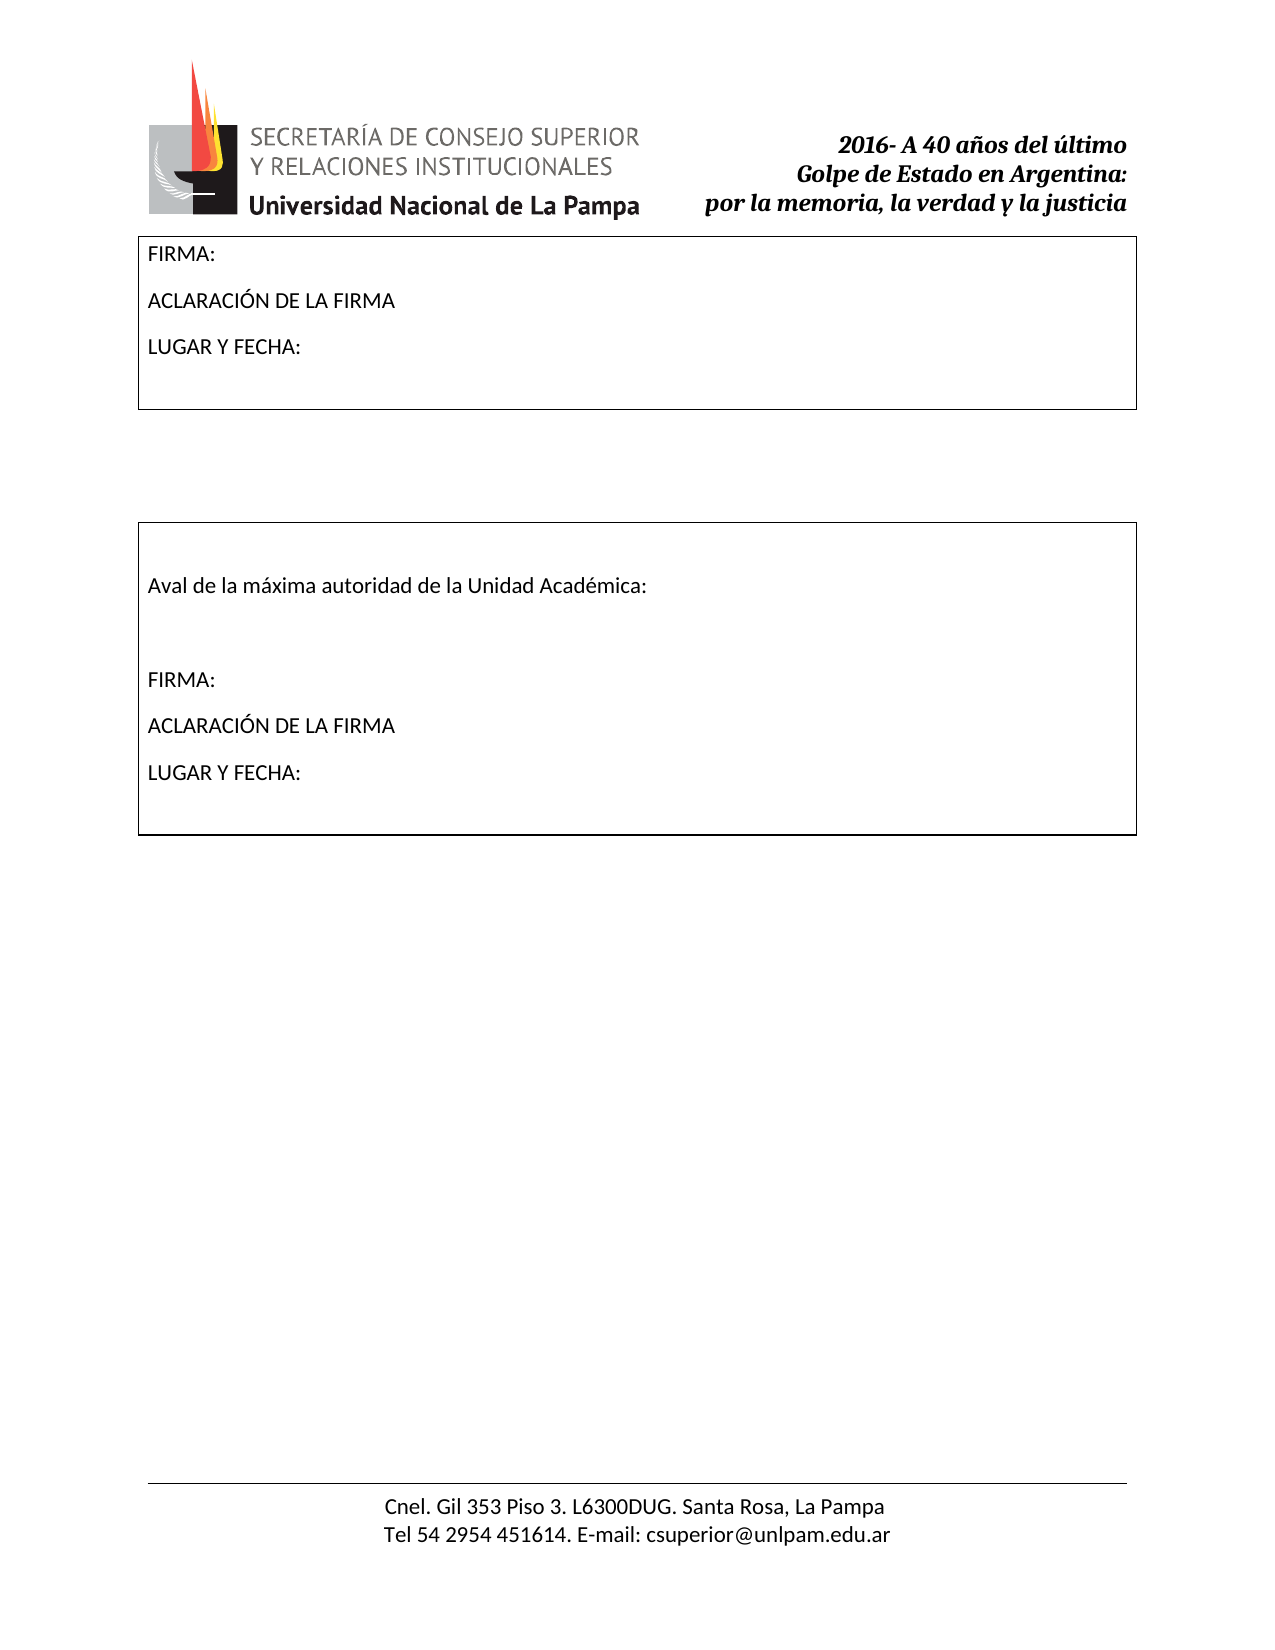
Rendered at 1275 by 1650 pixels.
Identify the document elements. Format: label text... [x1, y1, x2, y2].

text Aval de la máxima autoridad de la Unidad Académica: [139, 568, 1136, 599]
text LUGAR Y FECHA: [139, 329, 1136, 361]
text FIRMA: [139, 662, 1136, 693]
text FIRMA: [139, 237, 1136, 267]
text LUGAR Y FECHA: [139, 755, 1136, 786]
text ACLARACIÓN DE LA FIRMA [139, 283, 1136, 314]
text ACLARACIÓN DE LA FIRMA [139, 708, 1136, 739]
